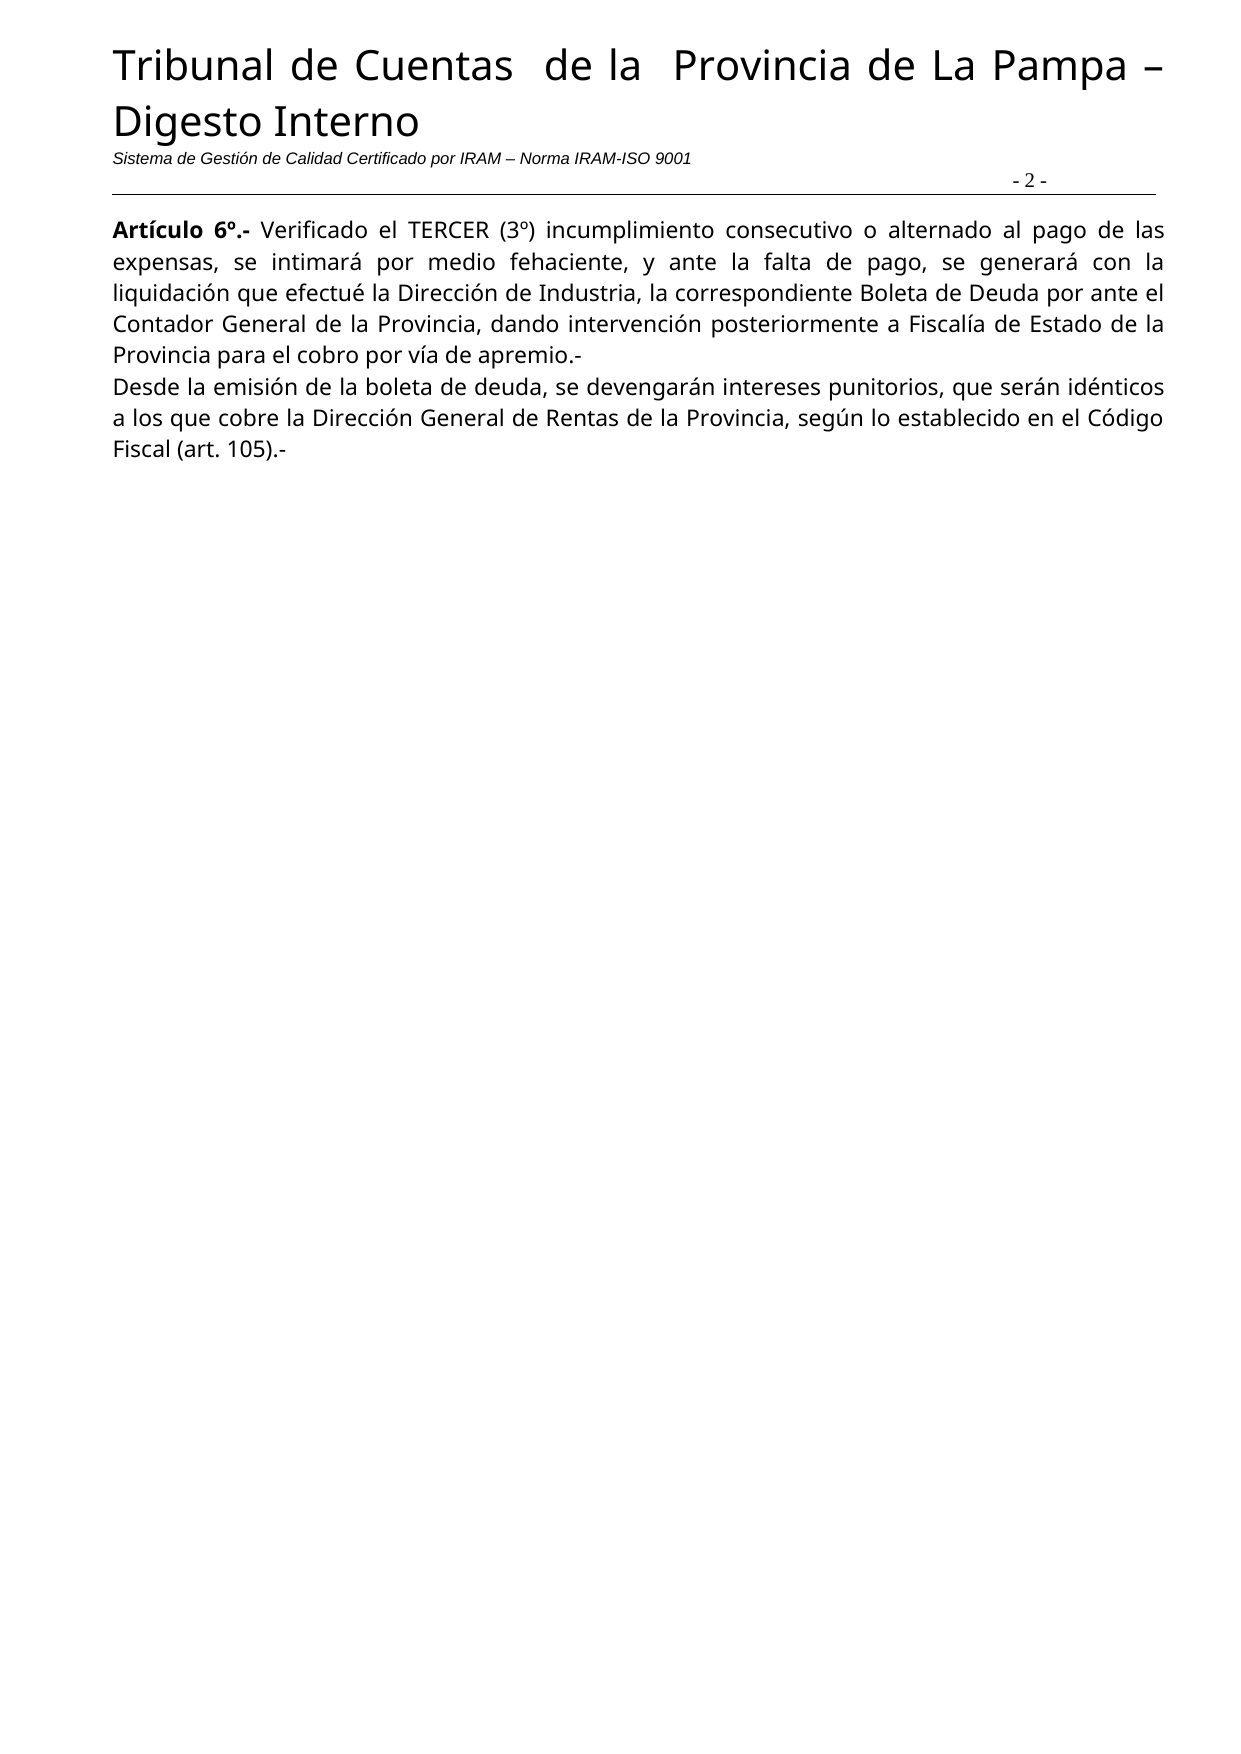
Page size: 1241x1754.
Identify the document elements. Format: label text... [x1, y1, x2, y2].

text Artículo 6º.- Verificado el TERCER (3º) incumplimiento consecutivo o alternado al pago de las expensas, se intimará por medio fehaciente, y ante la falta de pago, se generará con la liquidación que efectué la Dirección de Industria, la correspondiente Boleta de Deuda por ante el Contador General de la Provincia, dando intervención posteriormente a Fiscalía de Estado de la Provincia para el cobro por vía de apremio.- [112, 214, 1166, 371]
text Desde la emisión de la boleta de deuda, se devengarán intereses punitorios, que serán idénticos a los que cobre la Dirección General de Rentas de la Provincia, según lo establecido en el Código Fiscal (art. 105).- [112, 371, 1166, 464]
